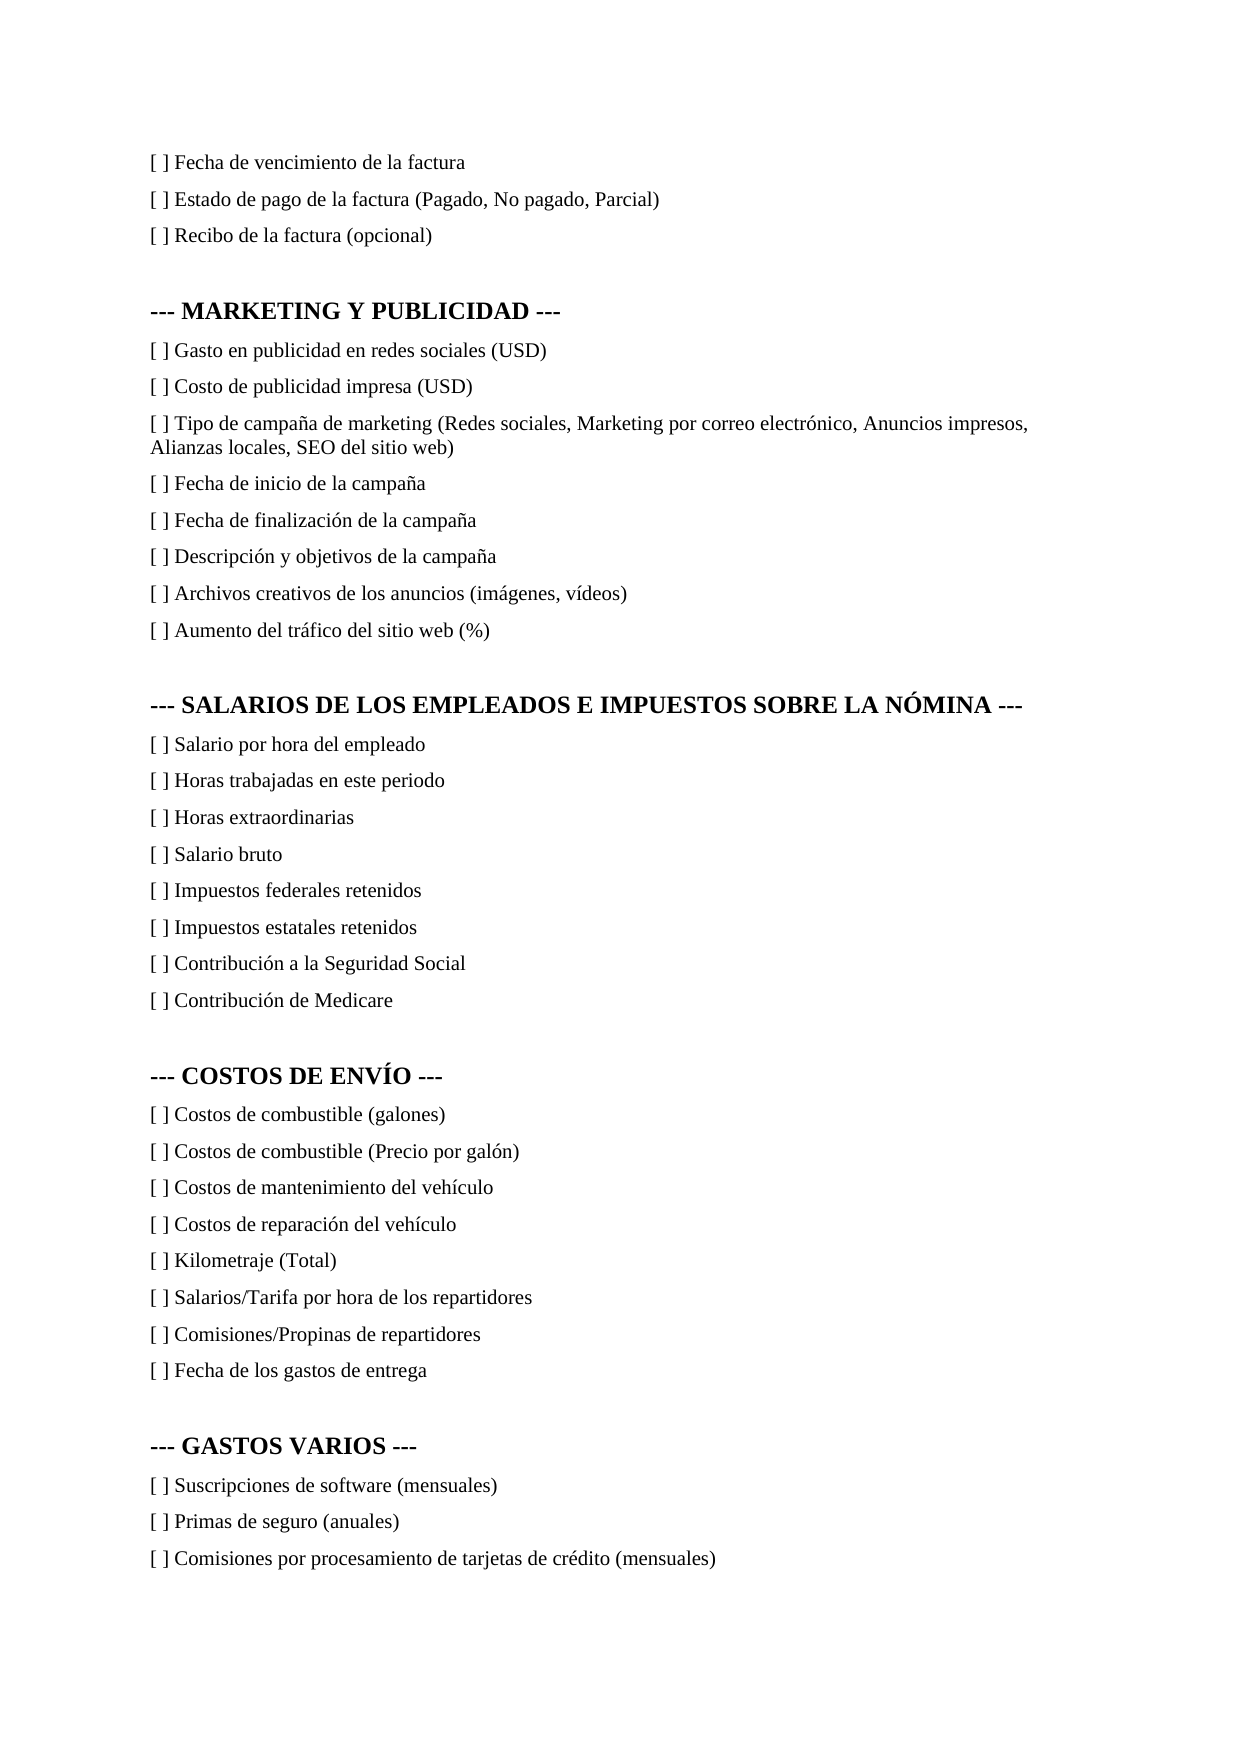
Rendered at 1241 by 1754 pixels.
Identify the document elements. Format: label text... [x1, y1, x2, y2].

text [ ] Descripción y objetivos de la campaña [150, 544, 1090, 568]
text [ ] Primas de seguro (anuales) [150, 1509, 1090, 1533]
text [ ] Costos de reparación del vehículo [150, 1212, 1090, 1236]
text [ ] Costos de combustible (Precio por galón) [150, 1139, 1090, 1163]
text --- GASTOS VARIOS --- [150, 1431, 1090, 1460]
text [ ] Salario bruto [150, 842, 1090, 866]
text [ ] Kilometraje (Total) [150, 1248, 1090, 1272]
text [ ] Salario por hora del empleado [150, 732, 1090, 756]
text [ ] Fecha de finalización de la campaña [150, 508, 1090, 532]
text [ ] Estado de pago de la factura (Pagado, No pagado, Parcial) [150, 187, 1090, 211]
text --- COSTOS DE ENVÍO --- [150, 1061, 1090, 1090]
text [ ] Impuestos federales retenidos [150, 878, 1090, 902]
text [ ] Aumento del tráfico del sitio web (%) [150, 617, 1090, 642]
text [ ] Costos de mantenimiento del vehículo [150, 1175, 1090, 1199]
text [ ] Costos de combustible (galones) [150, 1102, 1090, 1126]
text [ ] Contribución de Medicare [150, 988, 1090, 1012]
text [ ] Comisiones por procesamiento de tarjetas de crédito (mensuales) [150, 1546, 1090, 1570]
text [ ] Fecha de vencimiento de la factura [150, 150, 1090, 174]
text [ ] Tipo de campaña de marketing (Redes sociales, Marketing por correo electrónico, Anuncios impresos, Alianzas locales, SEO del sitio web) [150, 411, 1090, 459]
text [ ] Gasto en publicidad en redes sociales (USD) [150, 337, 1090, 362]
text [ ] Fecha de los gastos de entrega [150, 1358, 1090, 1382]
text [ ] Suscripciones de software (mensuales) [150, 1472, 1090, 1497]
text [ ] Salarios/Tarifa por hora de los repartidores [150, 1285, 1090, 1309]
text [ ] Costo de publicidad impresa (USD) [150, 374, 1090, 398]
text --- SALARIOS DE LOS EMPLEADOS E IMPUESTOS SOBRE LA NÓMINA --- [150, 691, 1090, 719]
text [ ] Recibo de la factura (opcional) [150, 223, 1090, 247]
text [ ] Contribución a la Seguridad Social [150, 951, 1090, 975]
text [ ] Fecha de inicio de la campaña [150, 471, 1090, 495]
text [ ] Archivos creativos de los anuncios (imágenes, vídeos) [150, 581, 1090, 605]
text [ ] Horas extraordinarias [150, 805, 1090, 829]
text [ ] Comisiones/Propinas de repartidores [150, 1322, 1090, 1346]
text [ ] Impuestos estatales retenidos [150, 915, 1090, 939]
text [ ] Horas trabajadas en este periodo [150, 768, 1090, 792]
text --- MARKETING Y PUBLICIDAD --- [150, 296, 1090, 325]
